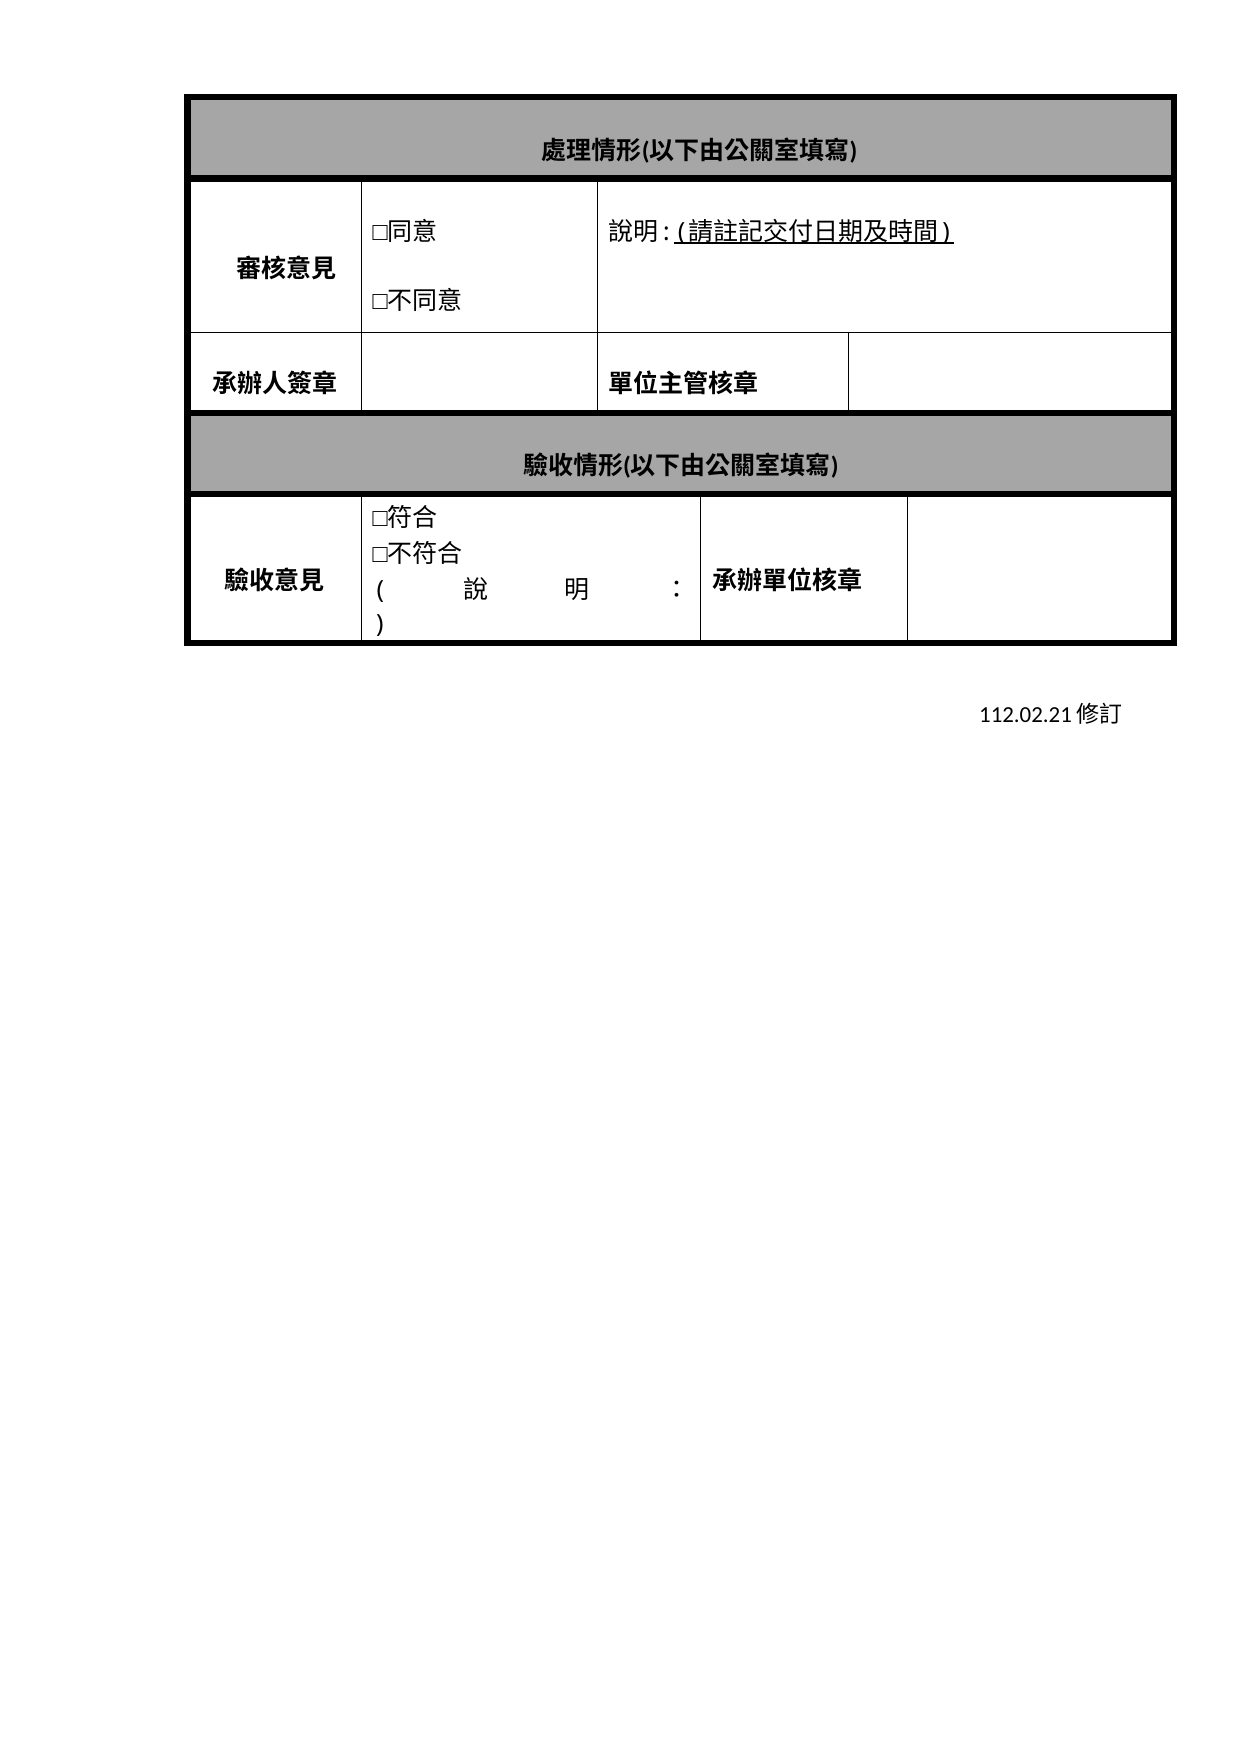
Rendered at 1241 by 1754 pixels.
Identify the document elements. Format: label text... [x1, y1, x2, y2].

table_cell [362, 333, 597, 409]
table_cell 承辦人簽章 [191, 333, 361, 409]
text 112.02.21修訂 [187, 671, 1122, 733]
table_cell [908, 497, 1171, 640]
table_cell [849, 333, 1171, 409]
table_cell 說明:(請註記交付日期及時間) [598, 182, 1171, 332]
table_cell 驗收意見 [191, 497, 361, 640]
table_cell 審核意見 [191, 182, 361, 332]
table_cell 驗收情形(以下由公關室填寫) [191, 416, 1171, 491]
table_cell 單位主管核章 [598, 333, 848, 409]
table_cell □同意 □不同意 [362, 182, 597, 332]
table_cell □符合 □不符合 (說明： ) [362, 497, 700, 640]
table_cell 承辦單位核章 [701, 497, 907, 640]
table_cell 處理情形(以下由公關室填寫) [191, 100, 1171, 175]
